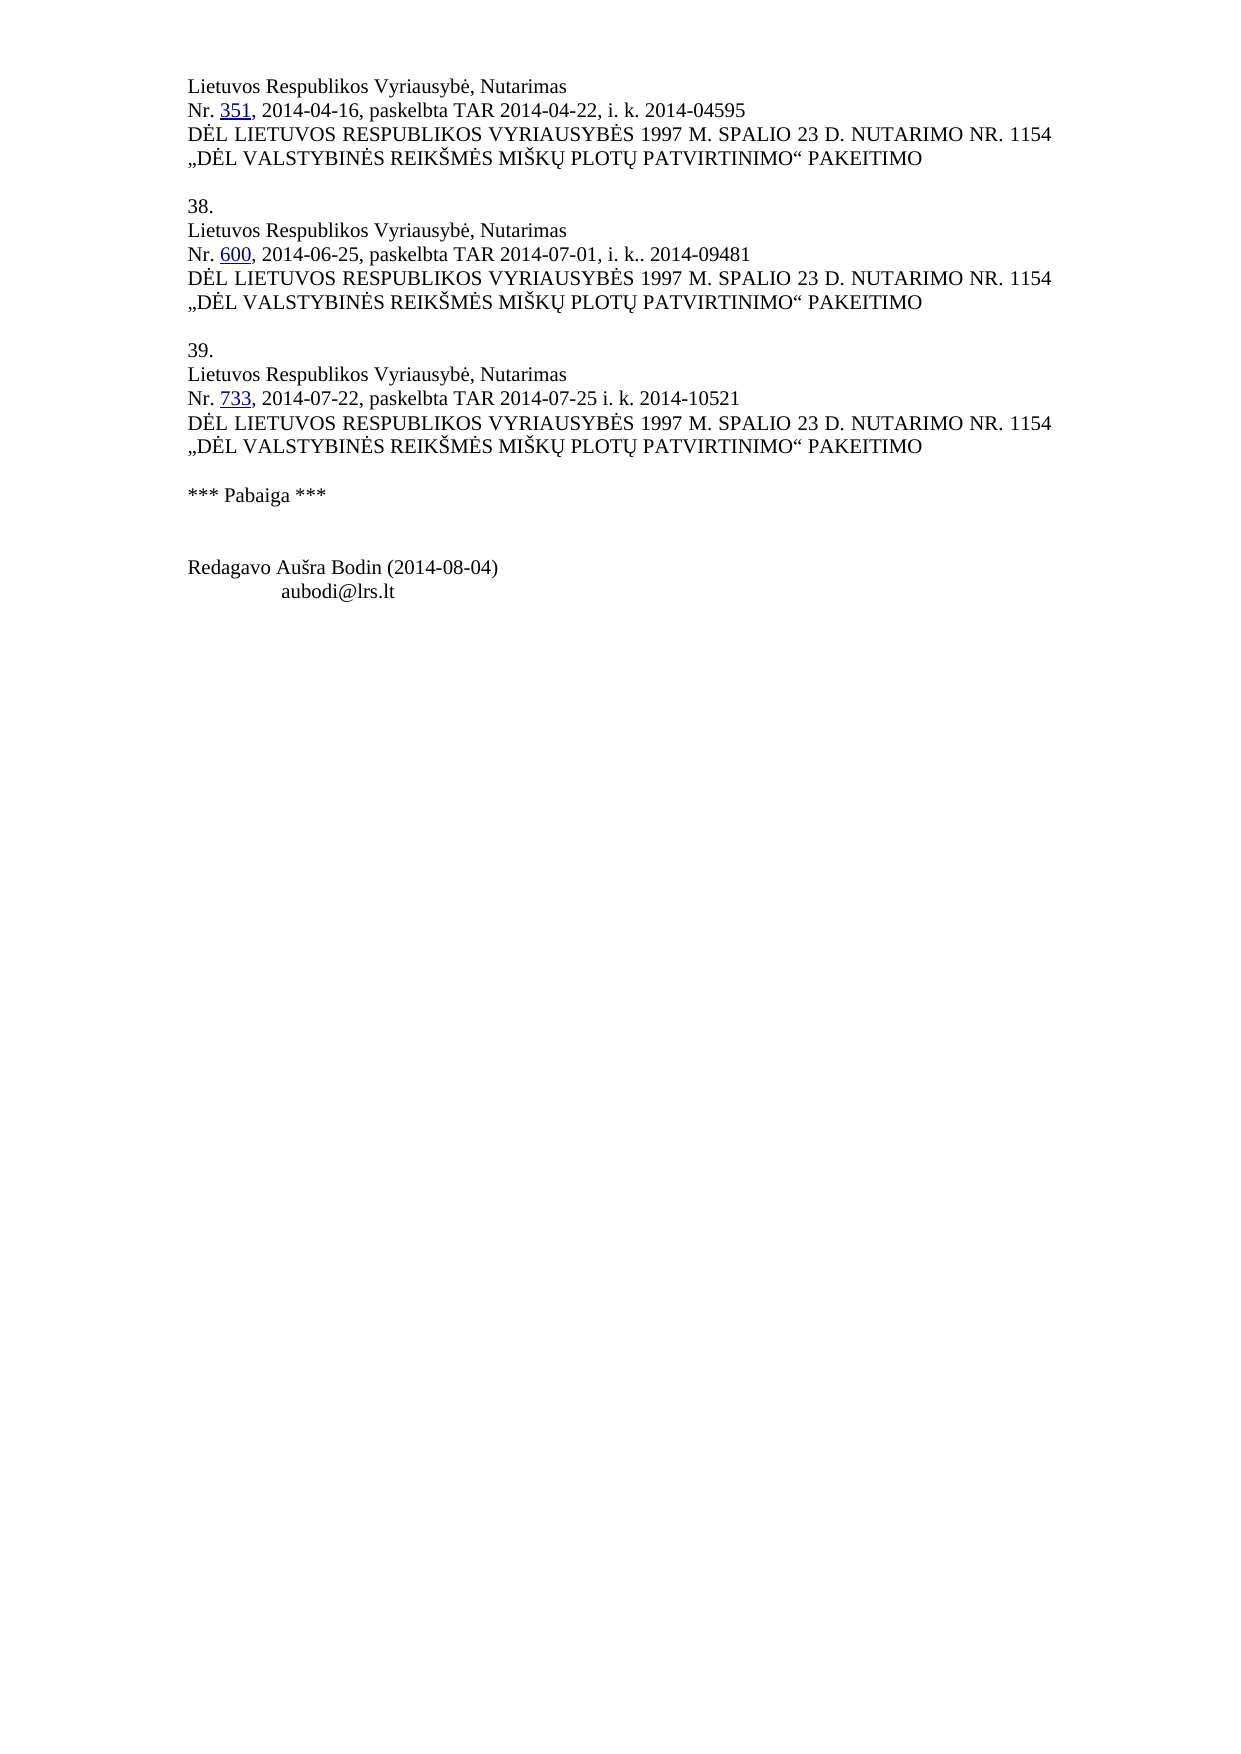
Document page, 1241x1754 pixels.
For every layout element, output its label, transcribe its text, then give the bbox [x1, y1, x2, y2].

text 39. [187, 338, 1053, 362]
text Nr. 733, 2014-07-22, paskelbta TAR 2014-07-25 i. k. 2014-10521 [187, 386, 1053, 410]
text Nr. 600, 2014-06-25, paskelbta TAR 2014-07-01, i. k.. 2014-09481 [187, 242, 1053, 266]
text Redagavo Aušra Bodin (2014-08-04) [187, 555, 1053, 579]
text 38. [187, 194, 1053, 218]
text Lietuvos Respublikos Vyriausybė, Nutarimas [187, 218, 1053, 242]
text Lietuvos Respublikos Vyriausybė, Nutarimas [187, 73, 1053, 98]
text aubodi@lrs.lt [187, 579, 1053, 603]
text DĖL LIETUVOS RESPUBLIKOS VYRIAUSYBĖS 1997 M. SPALIO 23 D. NUTARIMO NR. 1154 „DĖL VALSTYBINĖS REIKŠMĖS MIŠKŲ PLOTŲ PATVIRTINIMO“ PAKEITIMO [187, 410, 1053, 458]
text Lietuvos Respublikos Vyriausybė, Nutarimas [187, 362, 1053, 386]
text Nr. 351, 2014-04-16, paskelbta TAR 2014-04-22, i. k. 2014-04595 [187, 98, 1053, 122]
text *** Pabaiga *** [187, 483, 1053, 507]
text DĖL LIETUVOS RESPUBLIKOS VYRIAUSYBĖS 1997 M. SPALIO 23 D. NUTARIMO NR. 1154 „DĖL VALSTYBINĖS REIKŠMĖS MIŠKŲ PLOTŲ PATVIRTINIMO“ PAKEITIMO [187, 266, 1053, 314]
text DĖL LIETUVOS RESPUBLIKOS VYRIAUSYBĖS 1997 M. SPALIO 23 D. NUTARIMO NR. 1154 „DĖL VALSTYBINĖS REIKŠMĖS MIŠKŲ PLOTŲ PATVIRTINIMO“ PAKEITIMO [187, 122, 1053, 170]
